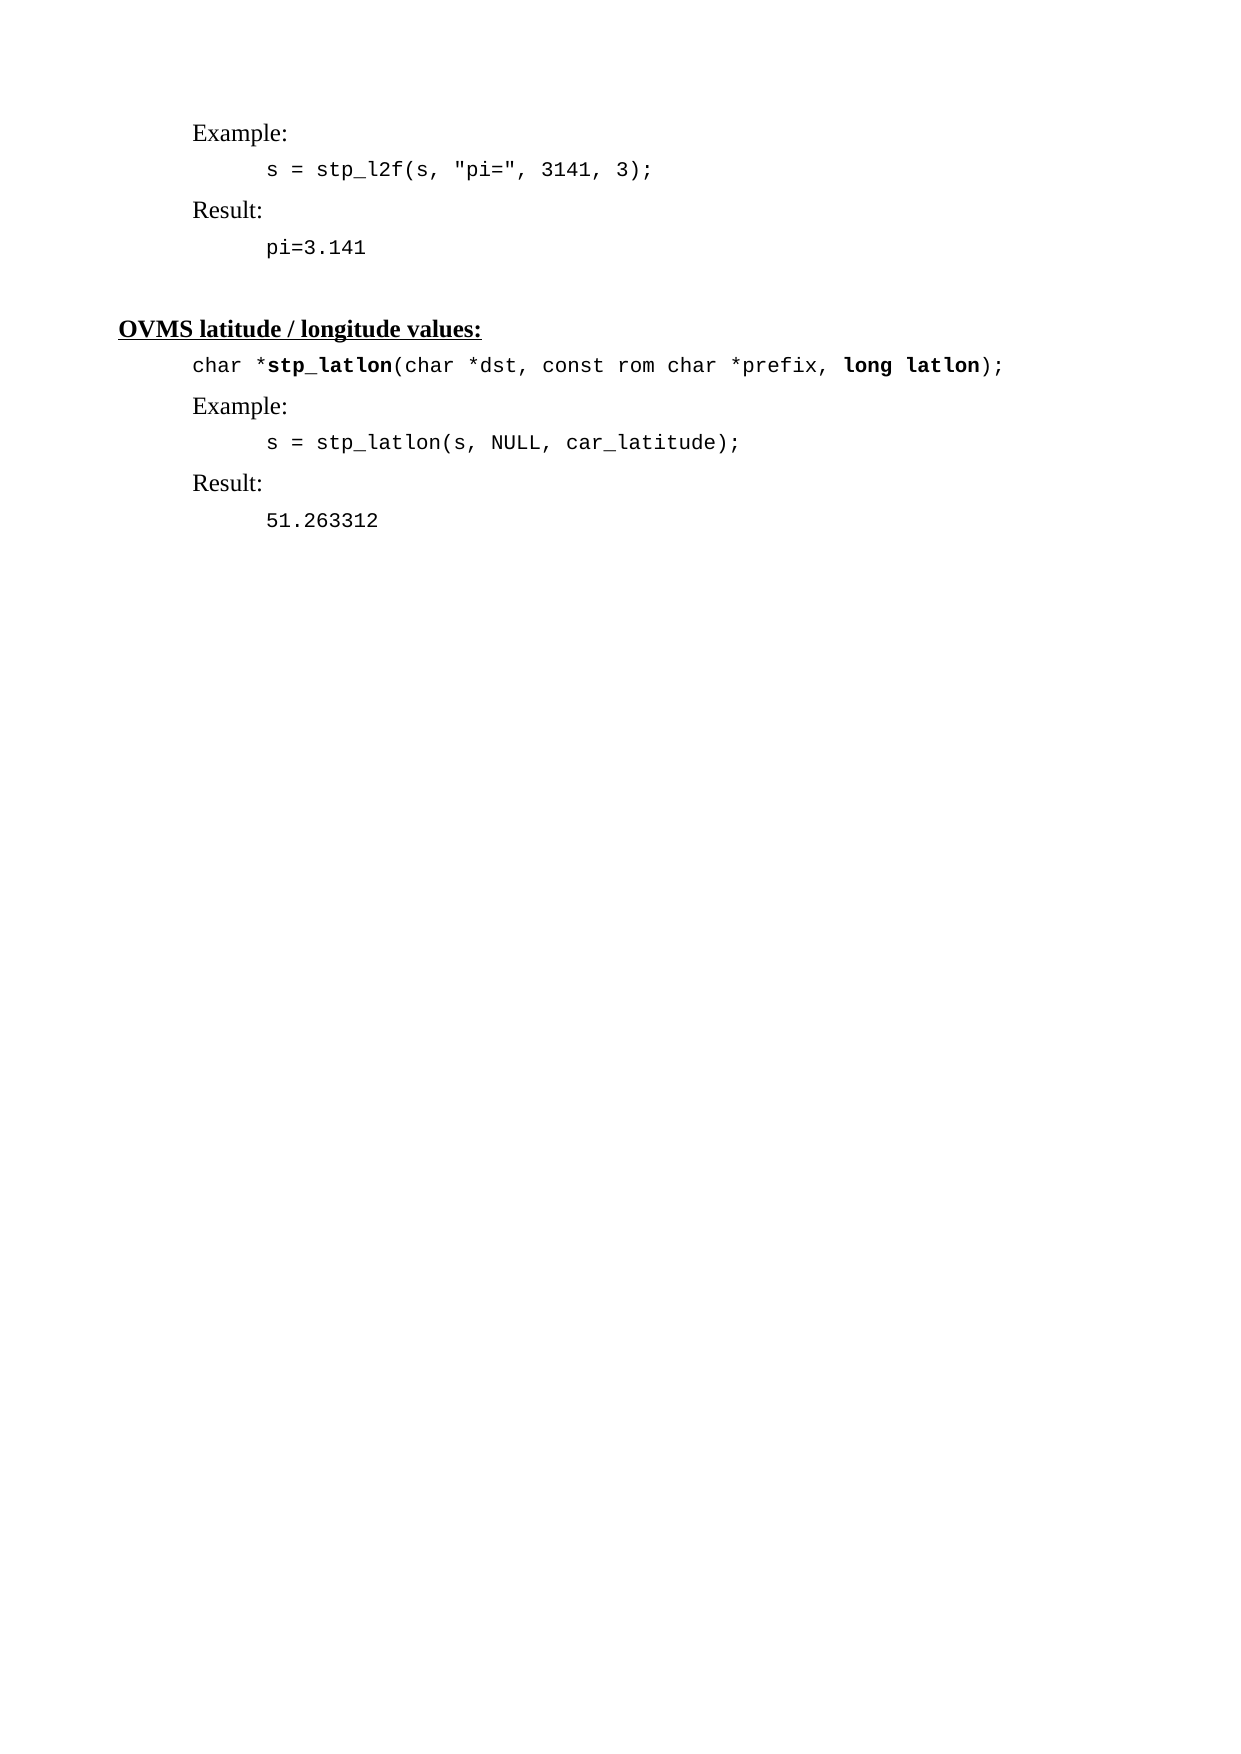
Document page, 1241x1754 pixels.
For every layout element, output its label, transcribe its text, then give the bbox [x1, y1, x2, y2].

text s = stp_l2f(s, "pi=", 3141, 3); [266, 159, 1122, 183]
text 51.263312 [266, 510, 1122, 533]
text s = stp_latlon(s, NULL, car_latitude); [266, 432, 1122, 456]
text OVMS latitude / longitude values: [118, 314, 1122, 342]
text Result: [192, 468, 1122, 497]
text Example: [192, 391, 1122, 420]
text Result: [192, 196, 1122, 224]
text Example: [192, 118, 1122, 147]
text char *stp_latlon(char *dst, const rom char *prefix, long latlon); [192, 355, 1122, 379]
text pi=3.141 [266, 237, 1122, 260]
